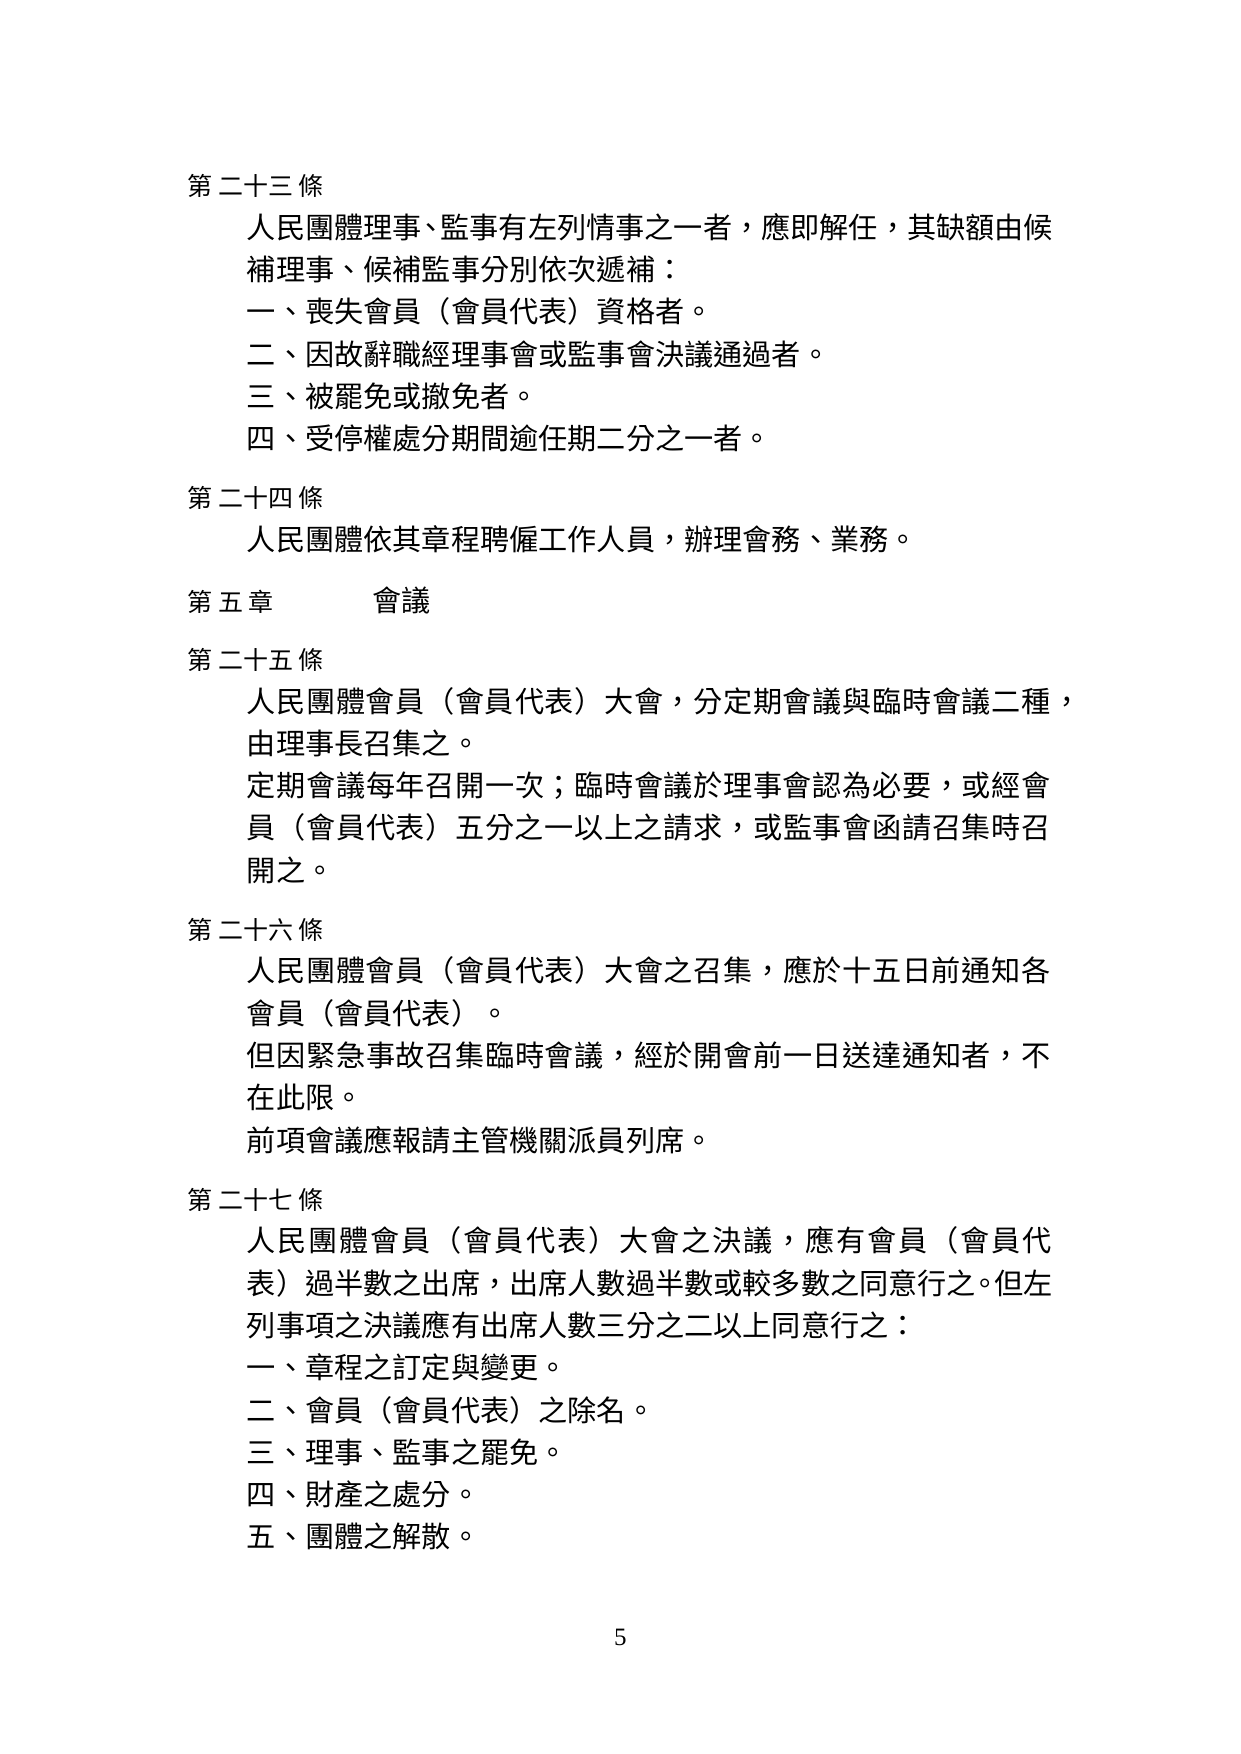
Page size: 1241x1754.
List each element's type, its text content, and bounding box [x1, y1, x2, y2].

text 人民團體會員（會員代表）大會之決議，應有會員（會員代表）過半數之出席，出席人數過半數或較多數之同意行之。但左列事項之決議應有出席人數三分之二以上同意行之： [247, 1218, 1053, 1345]
text 二、因故辭職經理事會或監事會決議通過者。 [247, 331, 1053, 373]
text 人民團體理事、監事有左列情事之一者，應即解任，其缺額由候補理事、候補監事分別依次遞補： [247, 204, 1053, 289]
text 一、喪失會員（會員代表）資格者。 [247, 289, 1053, 331]
text 前項會議應報請主管機關派員列席。 [247, 1117, 1053, 1159]
text 但因緊急事故召集臨時會議，經於開會前一日送達通知者，不在此限。 [247, 1033, 1053, 1117]
text 人民團體會員（會員代表）大會，分定期會議與臨時會議二種，由理事長召集之。 [247, 678, 1053, 763]
text 一、章程之訂定與變更。 [247, 1345, 1053, 1387]
text 三、被罷免或撤免者。 [247, 373, 1053, 416]
list 會議 [187, 577, 1053, 620]
text 四、受停權處分期間逾任期二分之一者。 [247, 416, 1053, 458]
text 五、團體之解散。 [247, 1514, 1053, 1556]
text 二、會員（會員代表）之除名。 [247, 1387, 1053, 1429]
text 人民團體會員（會員代表）大會之召集，應於十五日前通知各會員（會員代表）。 [247, 948, 1053, 1033]
text 四、財產之處分。 [247, 1472, 1053, 1514]
text 三、理事、監事之罷免。 [247, 1429, 1053, 1472]
text 人民團體依其章程聘僱工作人員，辦理會務、業務。 [247, 516, 1053, 559]
text 定期會議每年召開一次；臨時會議於理事會認為必要，或經會員（會員代表）五分之一以上之請求，或監事會函請召集時召開之。 [247, 763, 1053, 889]
